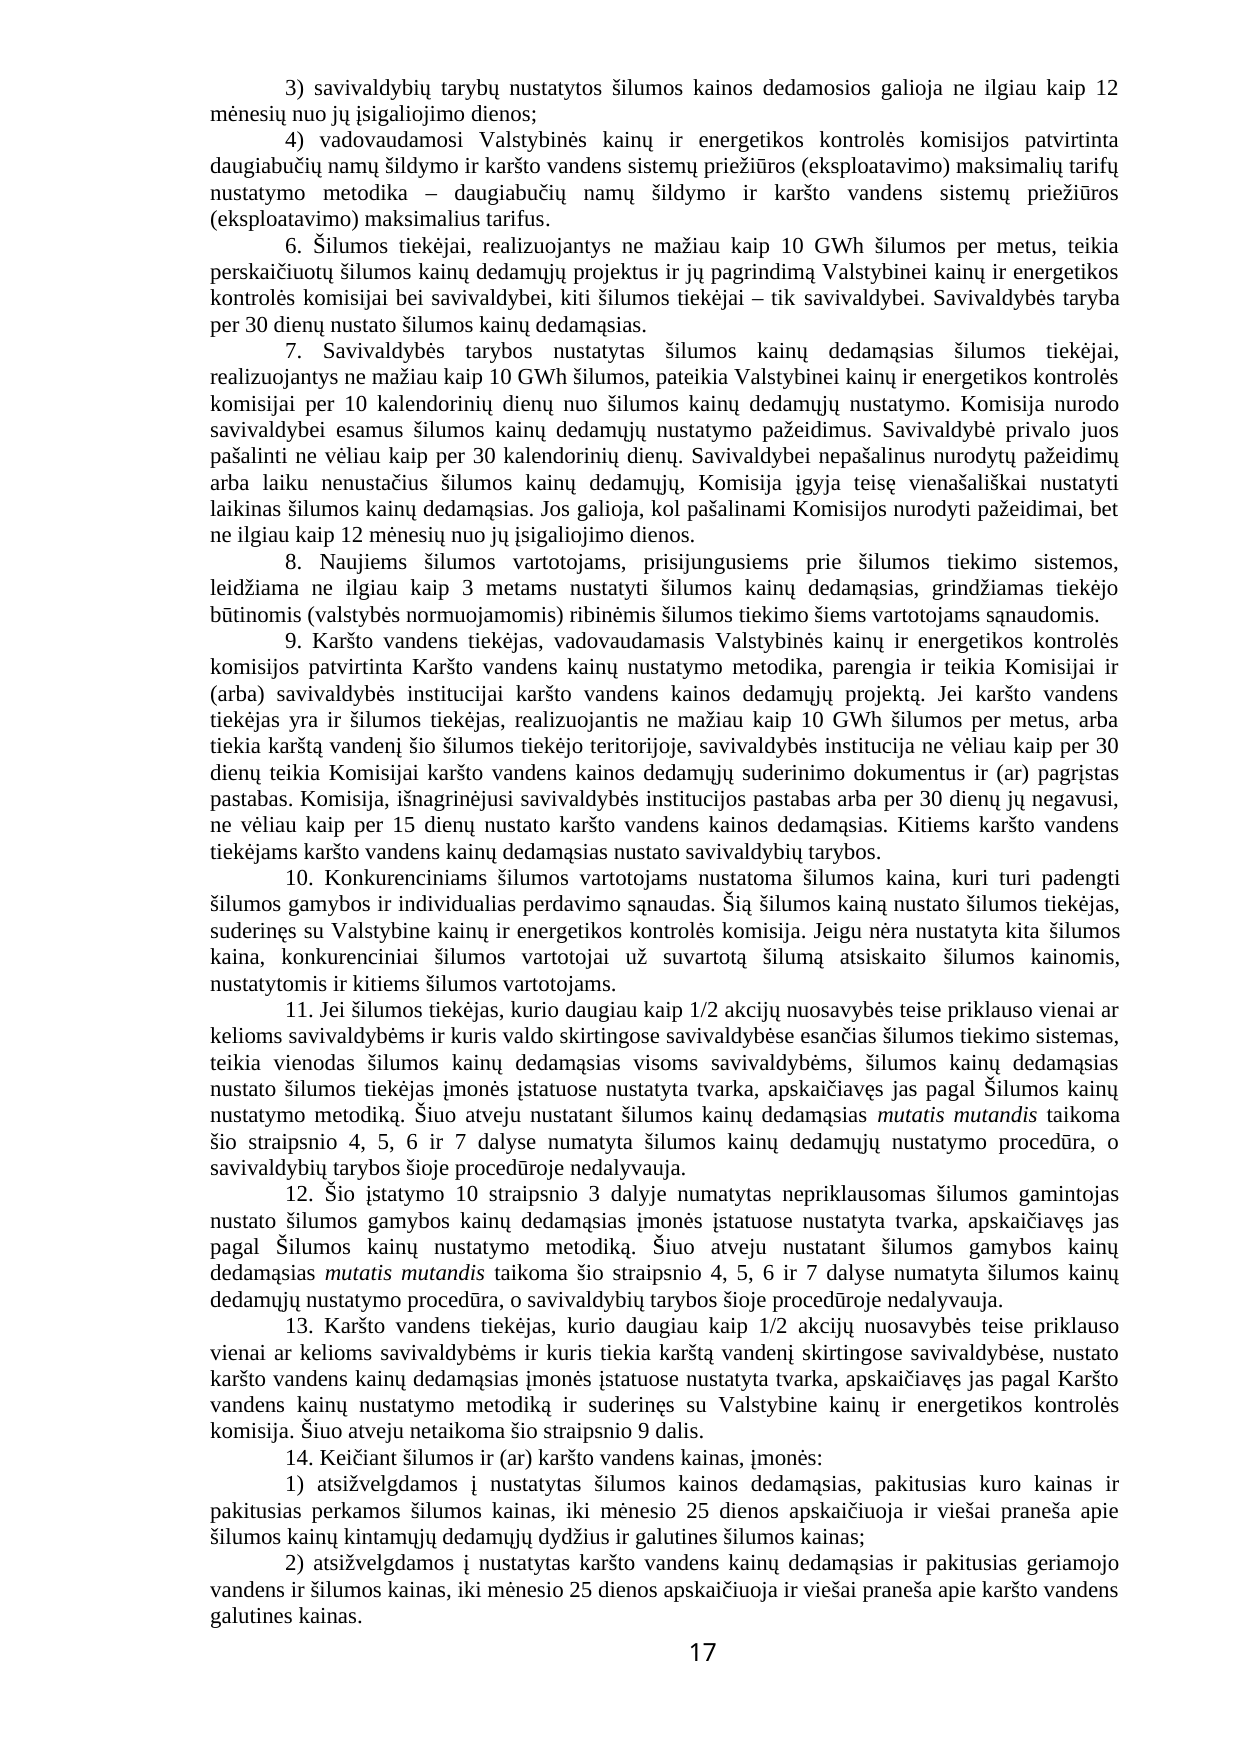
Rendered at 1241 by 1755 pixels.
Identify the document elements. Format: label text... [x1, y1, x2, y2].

text 1) atsižvelgdamos į nustatytas šilumos kainos dedamąsias, pakitusias kuro kainas ir pakitusias perkamos šilumos kainas, iki mėnesio 25 dienos apskaičiuoja ir viešai praneša apie šilumos kainų kintamųjų dedamųjų dydžius ir galutines šilumos kainas; [210, 1470, 1120, 1549]
text 14. Keičiant šilumos ir (ar) karšto vandens kainas, įmonės: [210, 1444, 1120, 1470]
text 7. Savivaldybės tarybos nustatytas šilumos kainų dedamąsias šilumos tiekėjai, realizuojantys ne mažiau kaip 10 GWh šilumos, pateikia Valstybinei kainų ir energetikos kontrolės komisijai per 10 kalendorinių dienų nuo šilumos kainų dedamųjų nustatymo. Komisija nurodo savivaldybei esamus šilumos kainų dedamųjų nustatymo pažeidimus. Savivaldybė privalo juos pašalinti ne vėliau kaip per 30 kalendorinių dienų. Savivaldybei nepašalinus nurodytų pažeidimų arba laiku nenustačius šilumos kainų dedamųjų, Komisija įgyja teisę vienašališkai nustatyti laikinas šilumos kainų dedamąsias. Jos galioja, kol pašalinami Komisijos nurodyti pažeidimai, bet ne ilgiau kaip 12 mėnesių nuo jų įsigaliojimo dienos. [210, 337, 1120, 548]
text 12. Šio įstatymo 10 straipsnio 3 dalyje numatytas nepriklausomas šilumos gamintojas nustato šilumos gamybos kainų dedamąsias įmonės įstatuose nustatyta tvarka, apskaičiavęs jas pagal Šilumos kainų nustatymo metodiką. Šiuo atveju nustatant šilumos gamybos kainų dedamąsias mutatis mutandis taikoma šio straipsnio 4, 5, 6 ir 7 dalyse numatyta šilumos kainų dedamųjų nustatymo procedūra, o savivaldybių tarybos šioje procedūroje nedalyvauja. [210, 1180, 1120, 1312]
text 3) savivaldybių tarybų nustatytos šilumos kainos dedamosios galioja ne ilgiau kaip 12 mėnesių nuo jų įsigaliojimo dienos; [210, 73, 1120, 126]
text 8. Naujiems šilumos vartotojams, prisijungusiems prie šilumos tiekimo sistemos, leidžiama ne ilgiau kaip 3 metams nustatyti šilumos kainų dedamąsias, grindžiamas tiekėjo būtinomis (valstybės normuojamomis) ribinėmis šilumos tiekimo šiems vartotojams sąnaudomis. [210, 548, 1120, 627]
text 10. Konkurenciniams šilumos vartotojams nustatoma šilumos kaina, kuri turi padengti šilumos gamybos ir individualias perdavimo sąnaudas. Šią šilumos kainą nustato šilumos tiekėjas, suderinęs su Valstybine kainų ir energetikos kontrolės komisija. Jeigu nėra nustatyta kita šilumos kaina, konkurenciniai šilumos vartotojai už suvartotą šilumą atsiskaito šilumos kainomis, nustatytomis ir kitiems šilumos vartotojams. [210, 864, 1120, 996]
text 4) vadovaudamosi Valstybinės kainų ir energetikos kontrolės komisijos patvirtinta daugiabučių namų šildymo ir karšto vandens sistemų priežiūros (eksploatavimo) maksimalių tarifų nustatymo metodika – daugiabučių namų šildymo ir karšto vandens sistemų priežiūros (eksploatavimo) maksimalius tarifus. [210, 126, 1120, 232]
text 13. Karšto vandens tiekėjas, kurio daugiau kaip 1/2 akcijų nuosavybės teise priklauso vienai ar kelioms savivaldybėms ir kuris tiekia karštą vandenį skirtingose savivaldybėse, nustato karšto vandens kainų dedamąsias įmonės įstatuose nustatyta tvarka, apskaičiavęs jas pagal Karšto vandens kainų nustatymo metodiką ir suderinęs su Valstybine kainų ir energetikos kontrolės komisija. Šiuo atveju netaikoma šio straipsnio 9 dalis. [210, 1312, 1120, 1444]
text 11. Jei šilumos tiekėjas, kurio daugiau kaip 1/2 akcijų nuosavybės teise priklauso vienai ar kelioms savivaldybėms ir kuris valdo skirtingose savivaldybėse esančias šilumos tiekimo sistemas, teikia vienodas šilumos kainų dedamąsias visoms savivaldybėms, šilumos kainų dedamąsias nustato šilumos tiekėjas įmonės įstatuose nustatyta tvarka, apskaičiavęs jas pagal Šilumos kainų nustatymo metodiką. Šiuo atveju nustatant šilumos kainų dedamąsias mutatis mutandis taikoma šio straipsnio 4, 5, 6 ir 7 dalyse numatyta šilumos kainų dedamųjų nustatymo procedūra, o savivaldybių tarybos šioje procedūroje nedalyvauja. [210, 996, 1120, 1180]
text 9. Karšto vandens tiekėjas, vadovaudamasis Valstybinės kainų ir energetikos kontrolės komisijos patvirtinta Karšto vandens kainų nustatymo metodika, parengia ir teikia Komisijai ir (arba) savivaldybės institucijai karšto vandens kainos dedamųjų projektą. Jei karšto vandens tiekėjas yra ir šilumos tiekėjas, realizuojantis ne mažiau kaip 10 GWh šilumos per metus, arba tiekia karštą vandenį šio šilumos tiekėjo teritorijoje, savivaldybės institucija ne vėliau kaip per 30 dienų teikia Komisijai karšto vandens kainos dedamųjų suderinimo dokumentus ir (ar) pagrįstas pastabas. Komisija, išnagrinėjusi savivaldybės institucijos pastabas arba per 30 dienų jų negavusi, ne vėliau kaip per 15 dienų nustato karšto vandens kainos dedamąsias. Kitiems karšto vandens tiekėjams karšto vandens kainų dedamąsias nustato savivaldybių tarybos. [210, 627, 1120, 864]
text 6. Šilumos tiekėjai, realizuojantys ne mažiau kaip 10 GWh šilumos per metus, teikia perskaičiuotų šilumos kainų dedamųjų projektus ir jų pagrindimą Valstybinei kainų ir energetikos kontrolės komisijai bei savivaldybei, kiti šilumos tiekėjai – tik savivaldybei. Savivaldybės taryba per 30 dienų nustato šilumos kainų dedamąsias. [210, 232, 1120, 337]
text 2) atsižvelgdamos į nustatytas karšto vandens kainų dedamąsias ir pakitusias geriamojo vandens ir šilumos kainas, iki mėnesio 25 dienos apskaičiuoja ir viešai praneša apie karšto vandens galutines kainas. [210, 1549, 1120, 1628]
